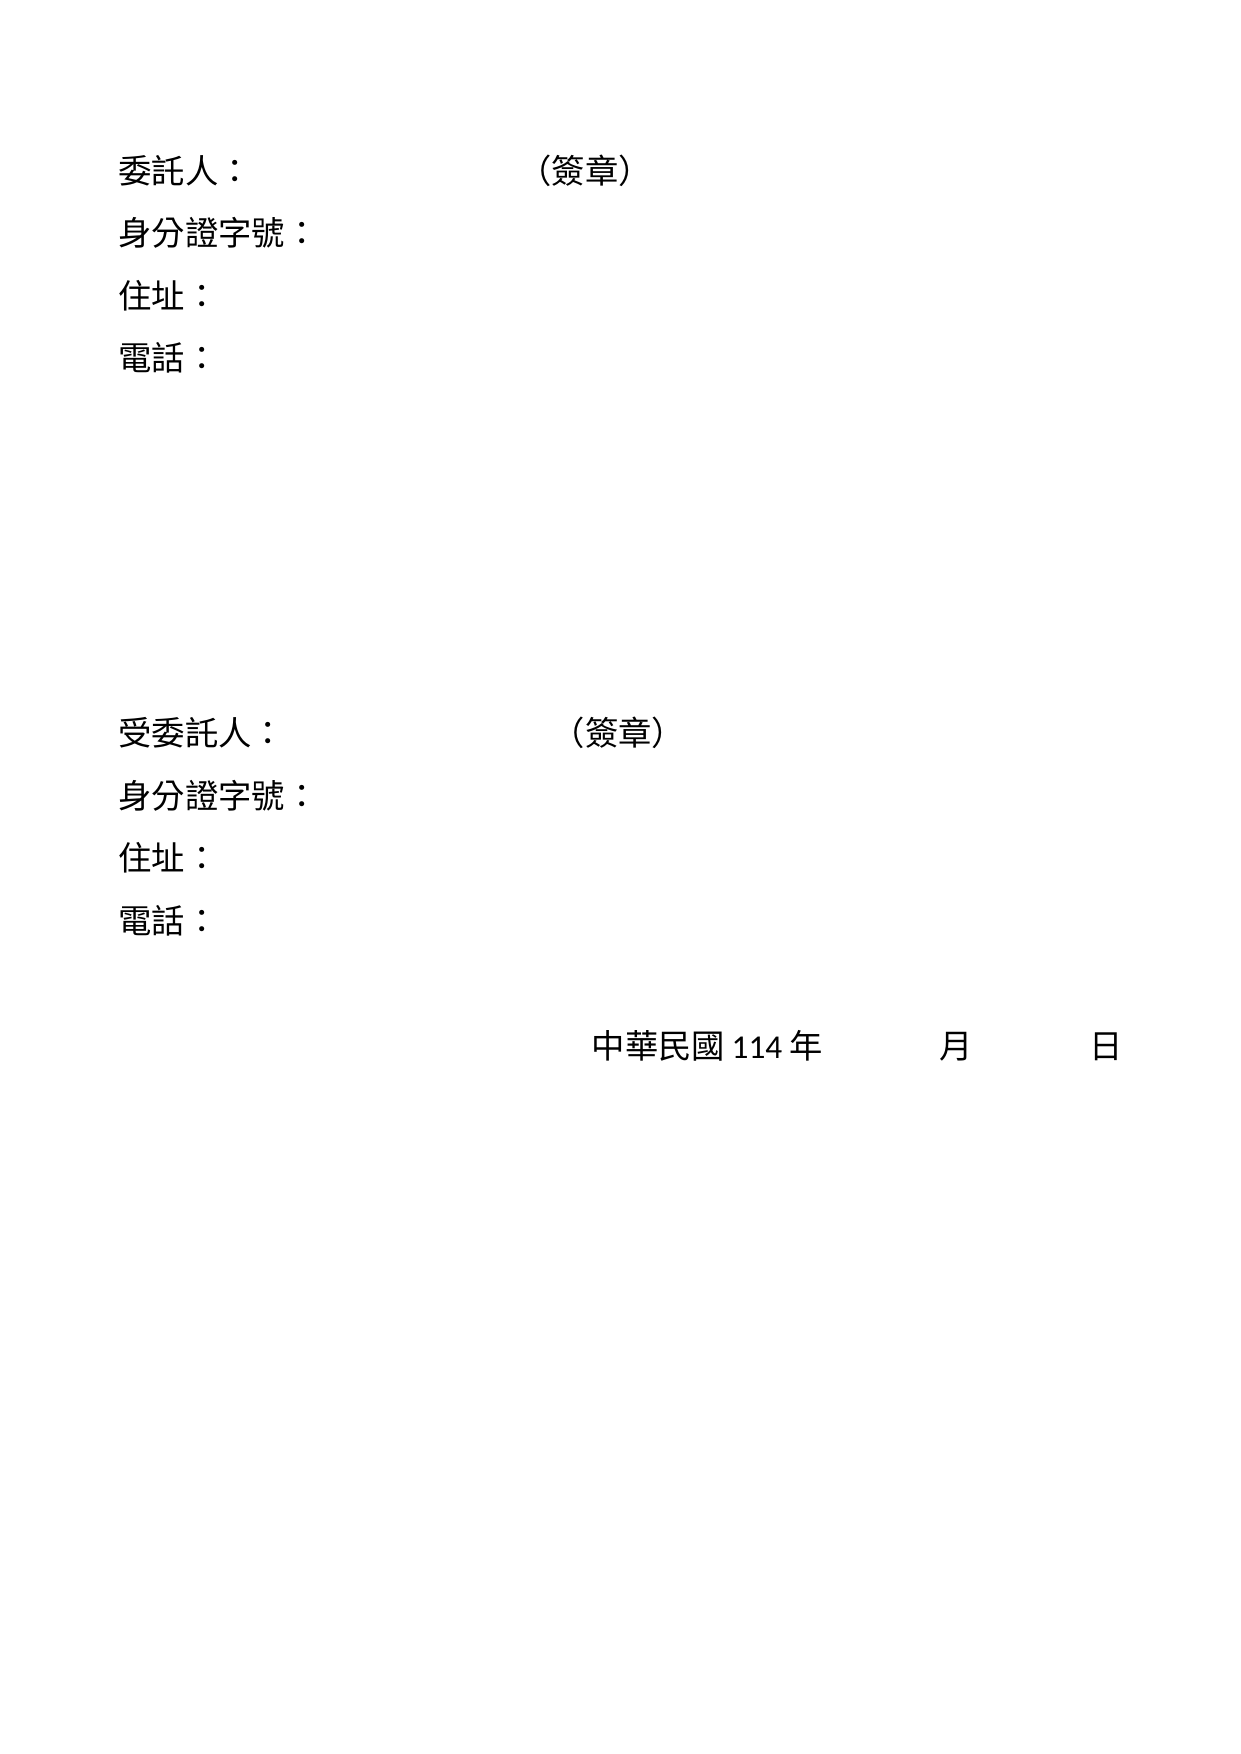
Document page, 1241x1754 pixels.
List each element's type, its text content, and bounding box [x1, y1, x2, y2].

text 身分證字號： [118, 752, 1122, 814]
text 住址： [118, 814, 1122, 877]
text 住址： [118, 252, 1122, 314]
text 委託人： （簽章） [118, 127, 1122, 189]
text 身分證字號： [118, 189, 1122, 252]
text 電話： [118, 314, 1122, 377]
text 受委託人： （簽章） [118, 689, 1122, 752]
text 中華民國114年 月 日 [118, 1002, 1122, 1064]
text 電話： [118, 877, 1122, 939]
